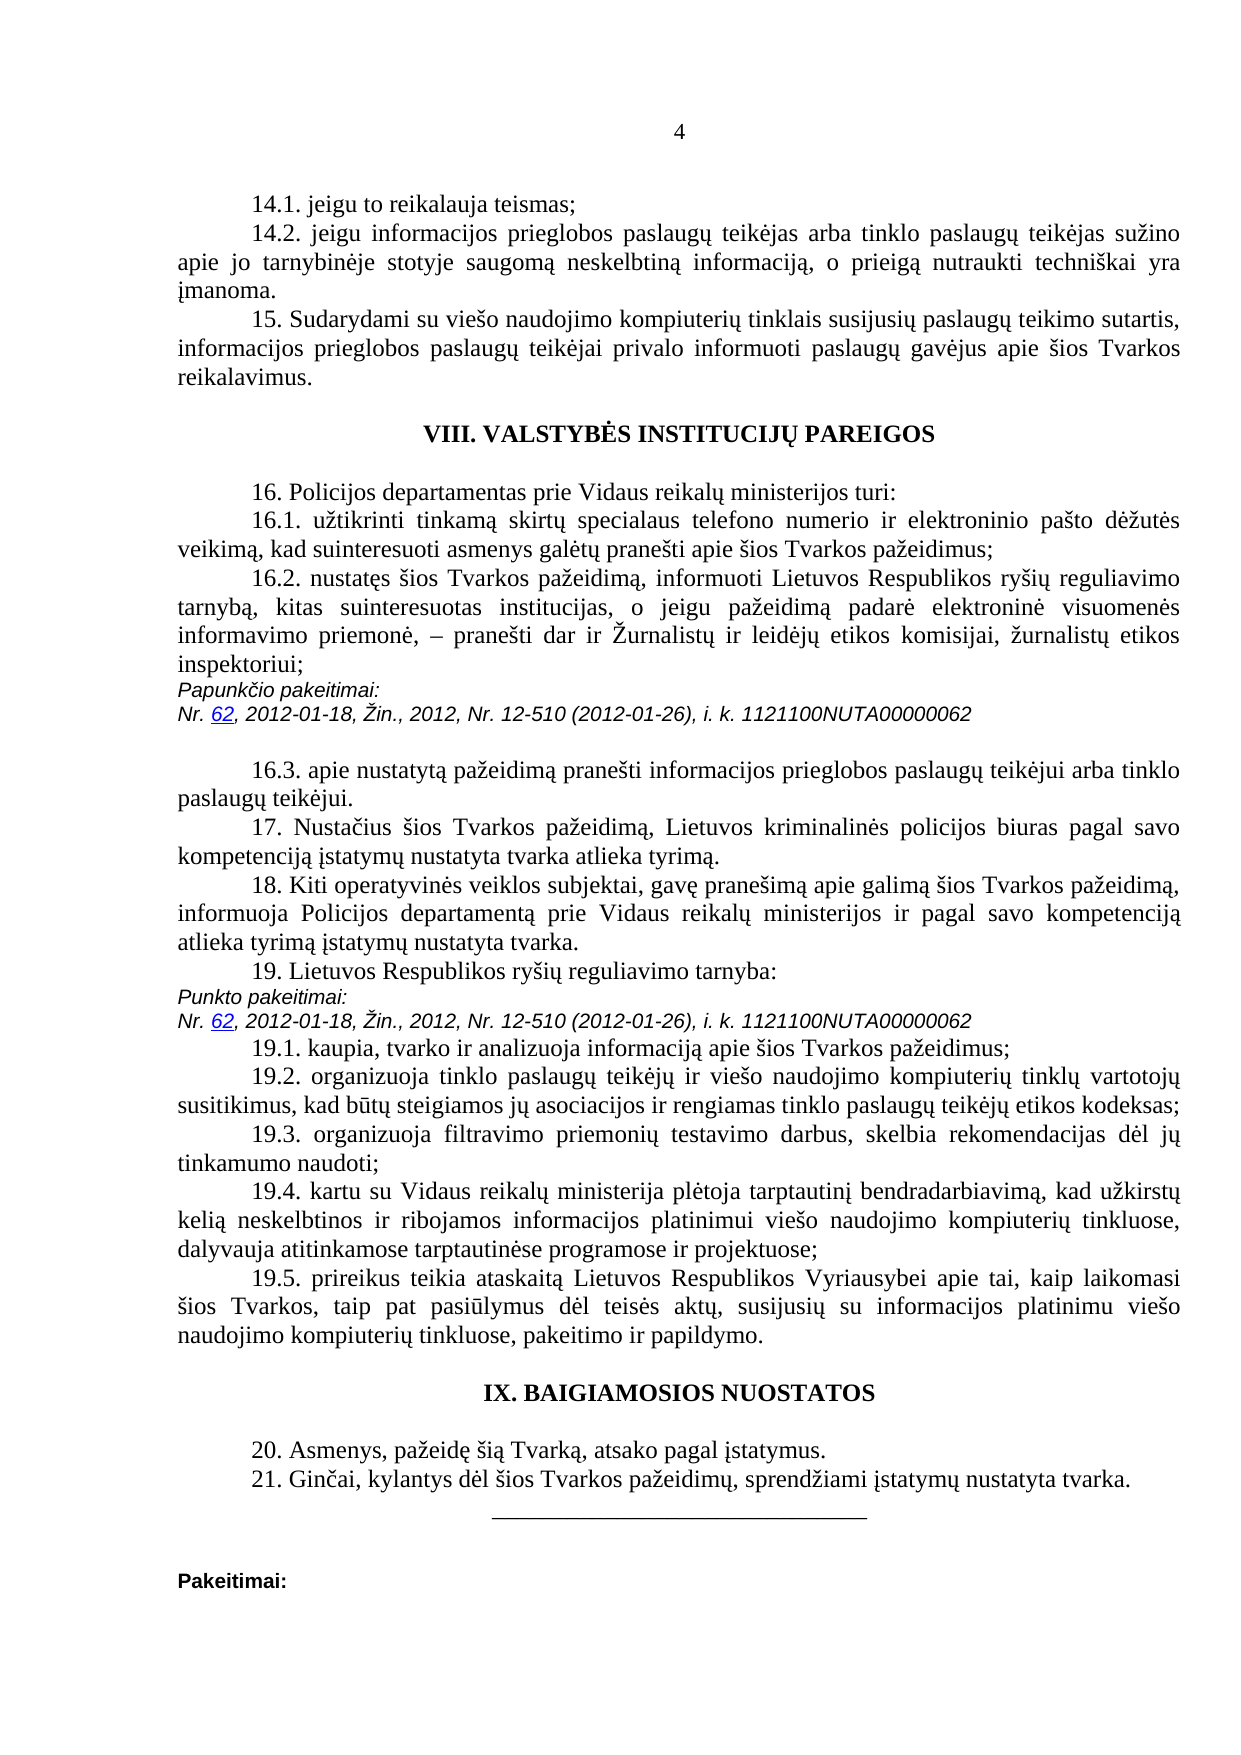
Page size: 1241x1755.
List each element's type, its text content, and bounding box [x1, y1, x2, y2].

text 21. Ginčai, kylantys dėl šios Tvarkos pažeidimų, sprendžiami įstatymų nustatyta tvarka. [177, 1464, 1181, 1493]
text 16. Policijos departamentas prie Vidaus reikalų ministerijos turi: [177, 477, 1181, 506]
text IX. BAIGIAMOSIOS NUOSTATOS [177, 1378, 1181, 1406]
text Nr. 62, 2012-01-18, Žin., 2012, Nr. 12-510 (2012-01-26), i. k. 1121100NUTA00000062 [177, 1009, 1181, 1033]
text 19.2. organizuoja tinklo paslaugų teikėjų ir viešo naudojimo kompiuterių tinklų vartotojų susitikimus, kad būtų steigiamos jų asociacijos ir rengiamas tinklo paslaugų teikėjų etikos kodeksas; [177, 1061, 1181, 1119]
text 16.1. užtikrinti tinkamą skirtų specialaus telefono numerio ir elektroninio pašto dėžutės veikimą, kad suinteresuoti asmenys galėtų pranešti apie šios Tvarkos pažeidimus; [177, 506, 1181, 563]
text 19.3. organizuoja filtravimo priemonių testavimo darbus, skelbia rekomendacijas dėl jų tinkamumo naudoti; [177, 1119, 1181, 1176]
text 14.2. jeigu informacijos prieglobos paslaugų teikėjas arba tinklo paslaugų teikėjas sužino apie jo tarnybinėje stotyje saugomą neskelbtiną informaciją, o prieigą nutraukti techniškai yra įmanoma. [177, 218, 1181, 304]
text 19.5. prireikus teikia ataskaitą Lietuvos Respublikos Vyriausybei apie tai, kaip laikomasi šios Tvarkos, taip pat pasiūlymus dėl teisės aktų, susijusių su informacijos platinimu viešo naudojimo kompiuterių tinkluose, pakeitimo ir papildymo. [177, 1263, 1181, 1349]
text 14.1. jeigu to reikalauja teismas; [177, 189, 1181, 218]
text 15. Sudarydami su viešo naudojimo kompiuterių tinklais susijusių paslaugų teikimo sutartis, informacijos prieglobos paslaugų teikėjai privalo informuoti paslaugų gavėjus apie šios Tvarkos reikalavimus. [177, 304, 1181, 391]
text 16.2. nustatęs šios Tvarkos pažeidimą, informuoti Lietuvos Respublikos ryšių reguliavimo tarnybą, kitas suinteresuotas institucijas, o jeigu pažeidimą padarė elektroninė visuomenės informavimo priemonė, – pranešti dar ir Žurnalistų ir leidėjų etikos komisijai, žurnalistų etikos inspektoriui; [177, 563, 1181, 678]
text 19.4. kartu su Vidaus reikalų ministerija plėtoja tarptautinį bendradarbiavimą, kad užkirstų kelią neskelbtinos ir ribojamos informacijos platinimui viešo naudojimo kompiuterių tinkluose, dalyvauja atitinkamose tarptautinėse programose ir projektuose; [177, 1176, 1181, 1263]
text 19.1. kaupia, tvarko ir analizuoja informaciją apie šios Tvarkos pažeidimus; [177, 1033, 1181, 1061]
text Pakeitimai: [177, 1569, 1181, 1593]
text ______________________________ [177, 1493, 1181, 1521]
text VIII. VALSTYBĖS INSTITUCIJŲ PAREIGOS [177, 419, 1181, 448]
text 20. Asmenys, pažeidę šią Tvarką, atsako pagal įstatymus. [177, 1435, 1181, 1464]
text Nr. 62, 2012-01-18, Žin., 2012, Nr. 12-510 (2012-01-26), i. k. 1121100NUTA00000062 [177, 702, 1181, 726]
text 18. Kiti operatyvinės veiklos subjektai, gavę pranešimą apie galimą šios Tvarkos pažeidimą, informuoja Policijos departamentą prie Vidaus reikalų ministerijos ir pagal savo kompetenciją atlieka tyrimą įstatymų nustatyta tvarka. [177, 870, 1181, 956]
text 19. Lietuvos Respublikos ryšių reguliavimo tarnyba: [177, 956, 1181, 985]
text Papunkčio pakeitimai: [177, 678, 1181, 702]
text 16.3. apie nustatytą pažeidimą pranešti informacijos prieglobos paslaugų teikėjui arba tinklo paslaugų teikėjui. [177, 755, 1181, 812]
text Punkto pakeitimai: [177, 985, 1181, 1009]
text 17. Nustačius šios Tvarkos pažeidimą, Lietuvos kriminalinės policijos biuras pagal savo kompetenciją įstatymų nustatyta tvarka atlieka tyrimą. [177, 812, 1181, 870]
